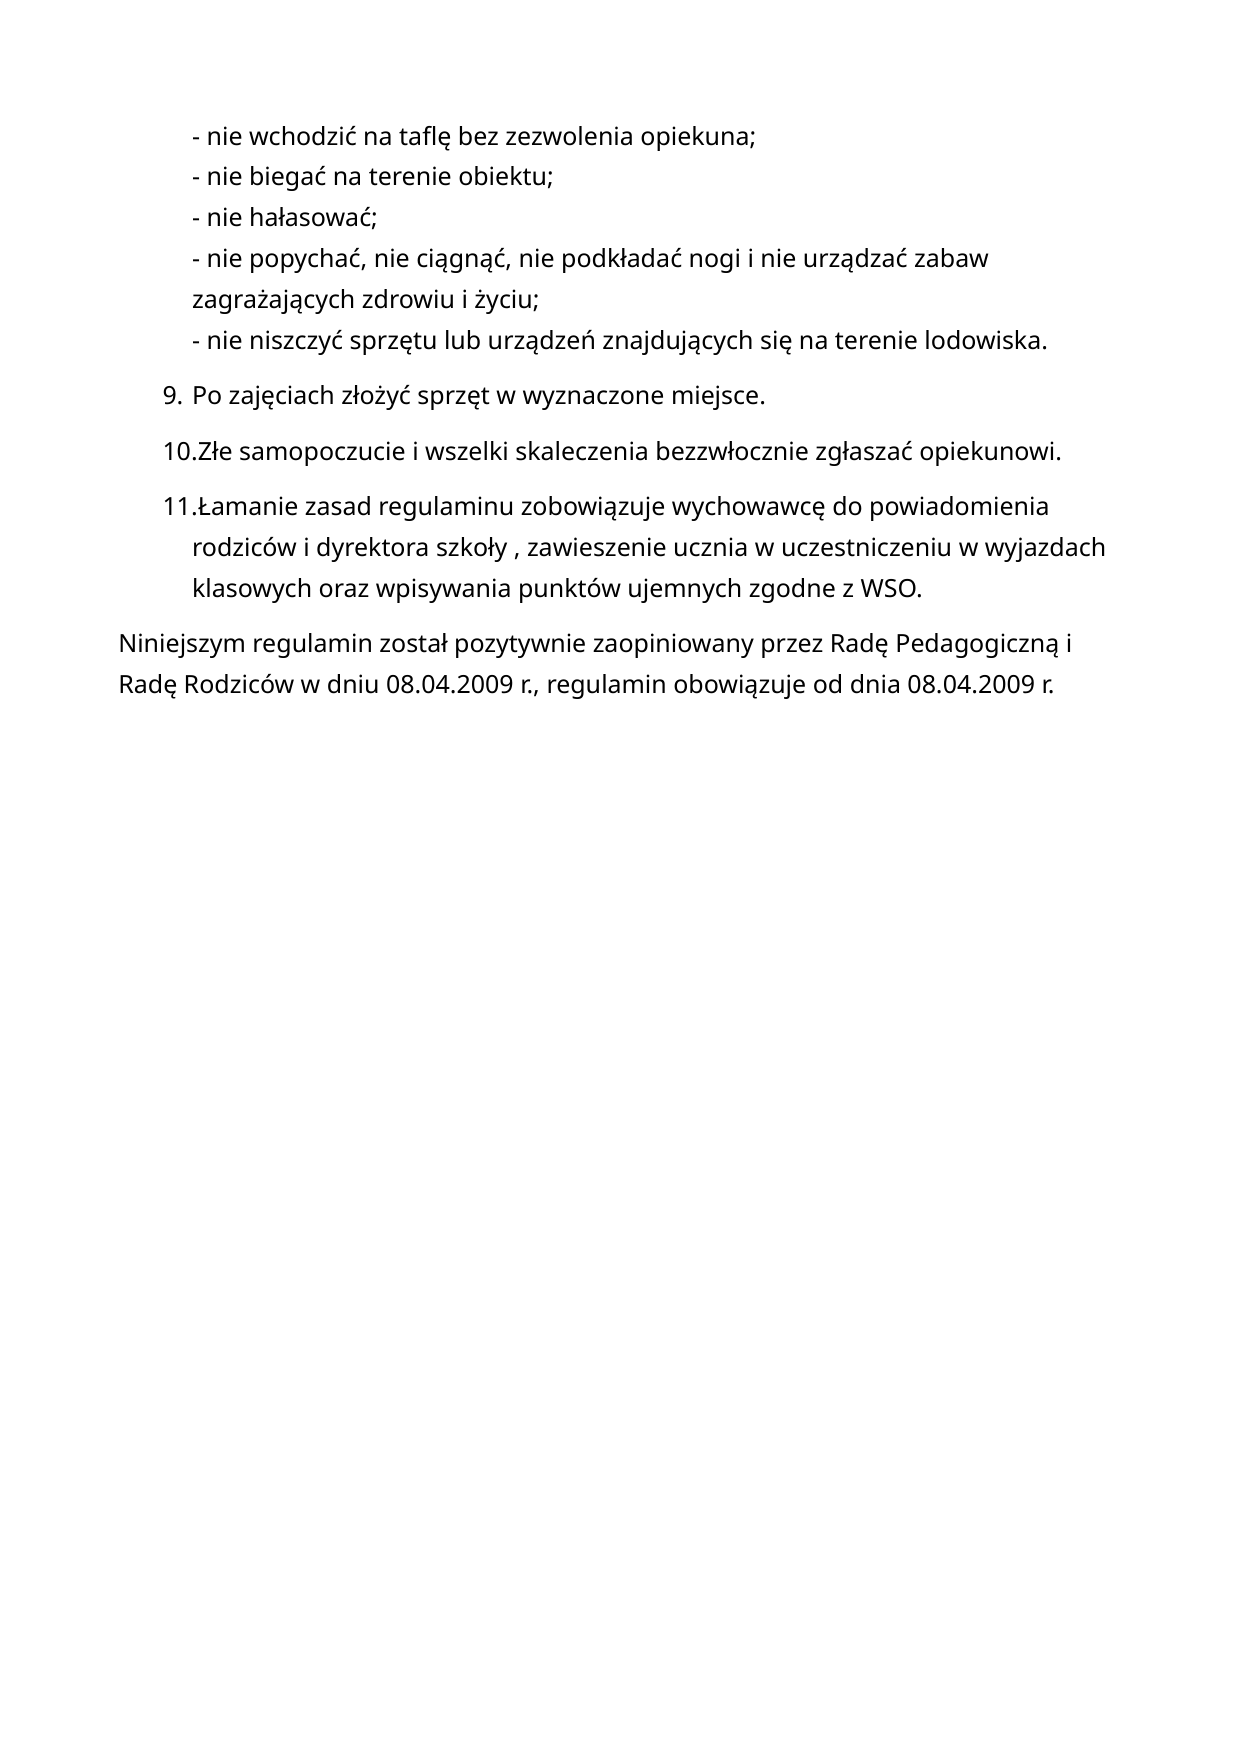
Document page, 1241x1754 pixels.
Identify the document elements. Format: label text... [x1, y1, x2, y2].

list - nie wchodzić na taflę bez zezwolenia opiekuna; - nie biegać na terenie obiektu; - nie hałasować; - nie popychać, nie ciągnąć, nie podkładać nogi i nie urządzać zabaw zagrażających zdrowiu i życiu; - nie niszczyć sprzętu lub urządzeń znajdujących się na terenie lodowiska. [162, 118, 1122, 356]
list Złe samopoczucie i wszelki skaleczenia bezzwłocznie zgłaszać opiekunowi. [162, 433, 1122, 467]
list Łamanie zasad regulaminu zobowiązuje wychowawcę do powiadomienia rodziców i dyrektora szkoły , zawieszenie ucznia w uczestniczeniu w wyjazdach klasowych oraz wpisywania punktów ujemnych zgodne z WSO. [162, 488, 1122, 604]
list Po zajęciach złożyć sprzęt w wyznaczone miejsce. [162, 378, 1122, 412]
text Niniejszym regulamin został pozytywnie zaopiniowany przez Radę Pedagogiczną i Radę Rodziców w dniu 08.04.2009 r., regulamin obowiązuje od dnia 08.04.2009 r. [118, 626, 1122, 701]
